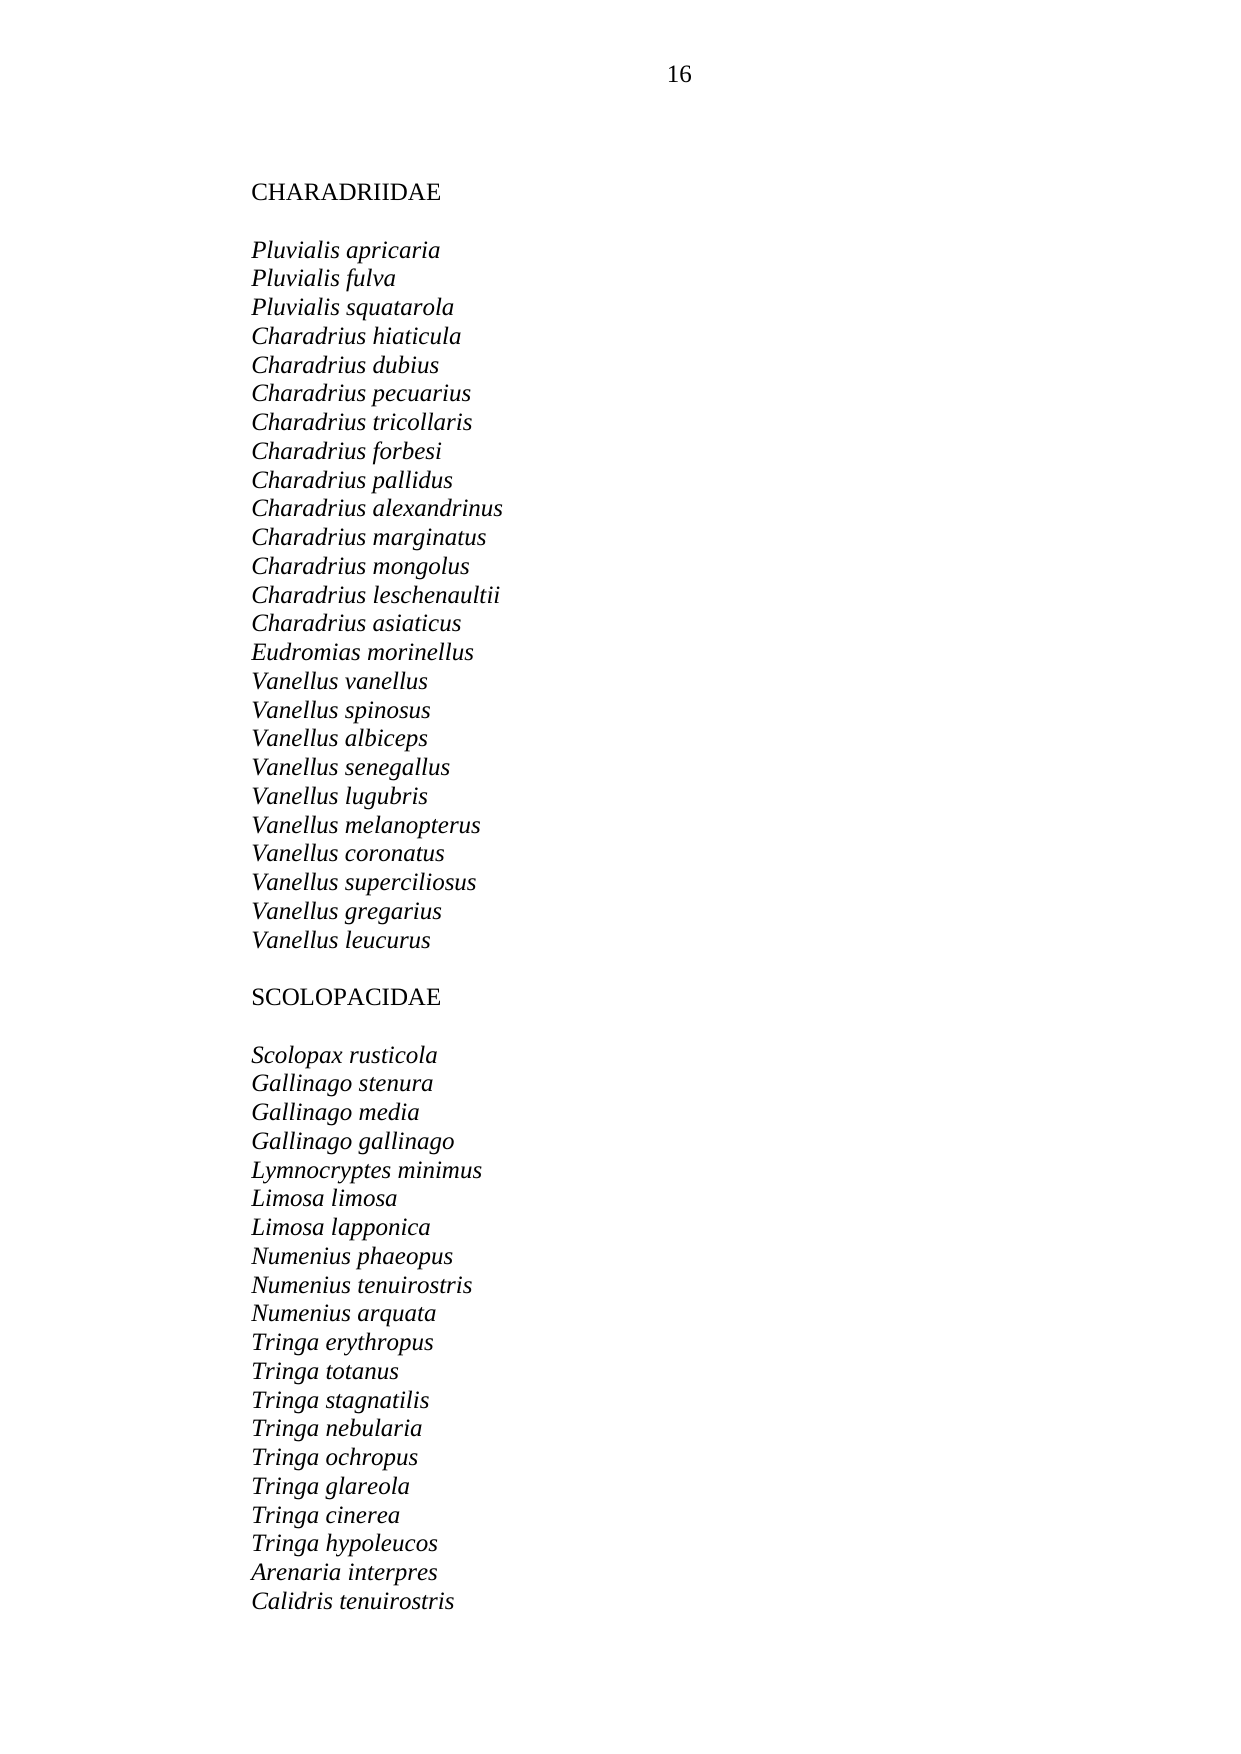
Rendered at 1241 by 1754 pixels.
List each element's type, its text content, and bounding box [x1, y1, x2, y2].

text Pluvialis squatarola [177, 292, 1181, 321]
text Gallinago media [177, 1097, 1181, 1126]
text Vanellus senegallus [177, 752, 1181, 781]
text Tringa hypoleucos [177, 1528, 1181, 1557]
text Charadrius pecuarius [177, 378, 1181, 407]
text Tringa nebularia [177, 1413, 1181, 1442]
text Lymnocryptes minimus [177, 1155, 1181, 1183]
text SCOLOPACIDAE [177, 982, 1181, 1011]
text Charadrius asiaticus [177, 608, 1181, 637]
text Charadrius mongolus [177, 551, 1181, 580]
text Limosa limosa [177, 1183, 1181, 1212]
text Vanellus albiceps [177, 723, 1181, 752]
text Numenius phaeopus [177, 1241, 1181, 1270]
text Tringa totanus [177, 1356, 1181, 1385]
text Gallinago gallinago [177, 1126, 1181, 1155]
text Vanellus superciliosus [177, 867, 1181, 896]
text Charadrius alexandrinus [177, 493, 1181, 522]
text Tringa erythropus [177, 1327, 1181, 1356]
text Tringa cinerea [177, 1500, 1181, 1528]
text Vanellus leucurus [177, 925, 1181, 953]
text Arenaria interpres [177, 1557, 1181, 1586]
text Tringa glareola [177, 1471, 1181, 1500]
text Numenius tenuirostris [177, 1270, 1181, 1298]
text Pluvialis fulva [177, 263, 1181, 292]
text Charadrius forbesi [177, 436, 1181, 465]
text Vanellus spinosus [177, 695, 1181, 723]
text Charadrius dubius [177, 350, 1181, 378]
text Limosa lapponica [177, 1212, 1181, 1241]
text Gallinago stenura [177, 1068, 1181, 1097]
text Charadrius pallidus [177, 465, 1181, 493]
text Pluvialis apricaria [177, 235, 1181, 263]
text Vanellus gregarius [177, 896, 1181, 925]
text Charadrius marginatus [177, 522, 1181, 551]
text Charadrius tricollaris [177, 407, 1181, 436]
text Vanellus vanellus [177, 666, 1181, 695]
text Vanellus lugubris [177, 781, 1181, 810]
text Eudromias morinellus [177, 637, 1181, 666]
text Calidris tenuirostris [177, 1586, 1181, 1615]
text Tringa stagnatilis [177, 1385, 1181, 1413]
text Numenius arquata [177, 1298, 1181, 1327]
text Vanellus coronatus [177, 838, 1181, 867]
text CHARADRIIDAE [177, 177, 1181, 206]
text Scolopax rusticola [177, 1040, 1181, 1068]
text Charadrius leschenaultii [177, 580, 1181, 608]
text Vanellus melanopterus [177, 810, 1181, 838]
text Tringa ochropus [177, 1442, 1181, 1471]
text Charadrius hiaticula [177, 321, 1181, 350]
